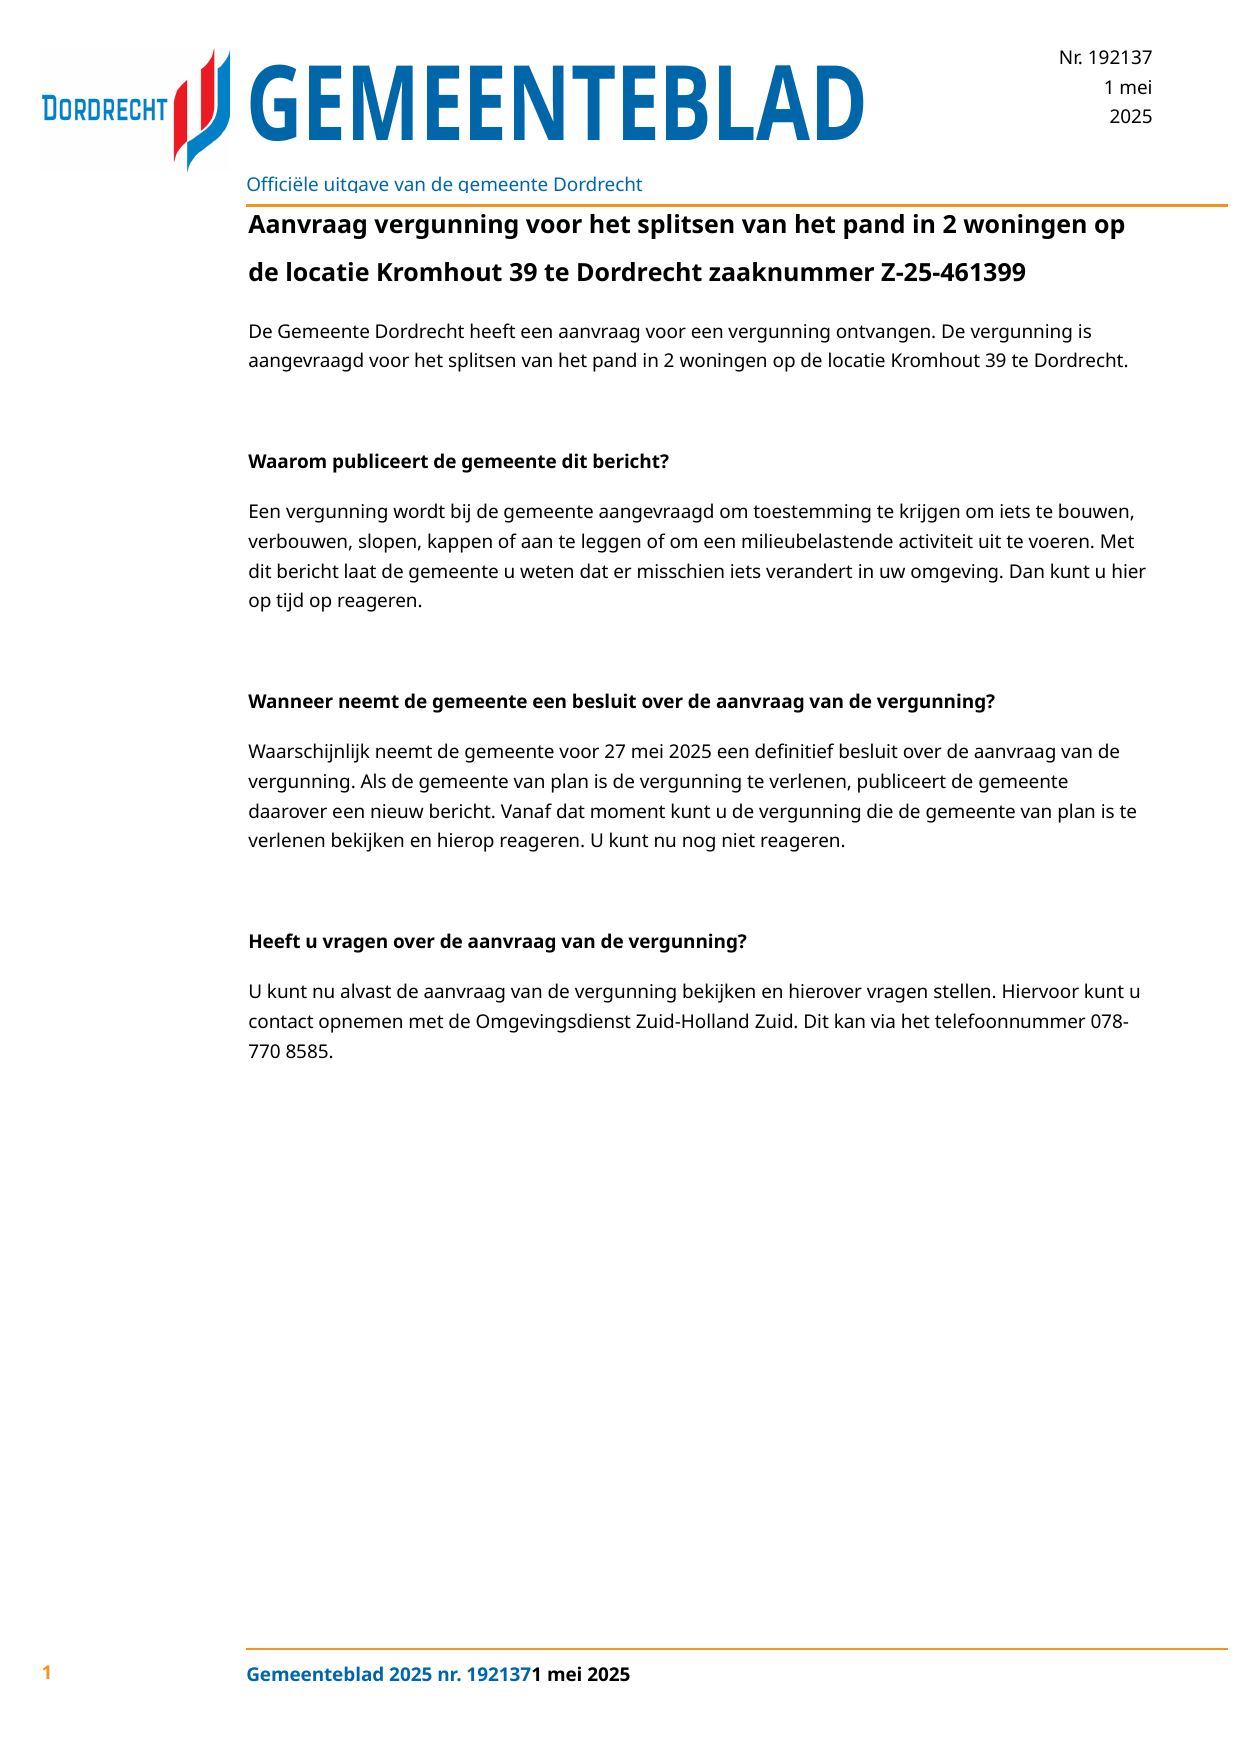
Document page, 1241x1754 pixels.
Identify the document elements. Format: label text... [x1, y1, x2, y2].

text Heeft u vragen over de aanvraag van de vergunning? [248, 928, 1152, 954]
picture [41, 47, 231, 172]
text Aanvraag vergunning voor het splitsen van het pand in 2 woningen op de locatie Kromhout 39 te Dordrecht zaaknummer Z-25-461399 [248, 207, 1152, 288]
text Een vergunning wordt bij de gemeente aangevraagd om toestemming te krijgen om iets te bouwen, verbouwen, slopen, kappen of aan te leggen of om een milieubelastende activiteit uit te voeren. Met dit bericht laat de gemeente u weten dat er misschien iets verandert in uw omgeving. Dan kunt u hier op tijd op reageren. [248, 499, 1152, 613]
text Wanneer neemt de gemeente een besluit over de aanvraag van de vergunning? [248, 688, 1152, 714]
text Waarom publiceert de gemeente dit bericht? [248, 448, 1152, 474]
text De Gemeente Dordrecht heeft een aanvraag voor een vergunning ontvangen. De vergunning is aangevraagd voor het splitsen van het pand in 2 woningen op de locatie Kromhout 39 te Dordrecht. [248, 318, 1152, 373]
text Waarschijnlijk neemt de gemeente voor 27 mei 2025 een definitief besluit over de aanvraag van de vergunning. Als de gemeente van plan is de vergunning te verlenen, publiceert de gemeente daarover een nieuw bericht. Vanaf dat moment kunt u de vergunning die de gemeente van plan is te verlenen bekijken en hierop reageren. U kunt nu nog niet reageren. [248, 739, 1152, 853]
text U kunt nu alvast de aanvraag van de vergunning bekijken en hierover vragen stellen. Hiervoor kunt u contact opnemen met de Omgevingsdienst Zuid-Holland Zuid. Dit kan via het telefoonnummer 078-770 8585. [248, 979, 1152, 1064]
